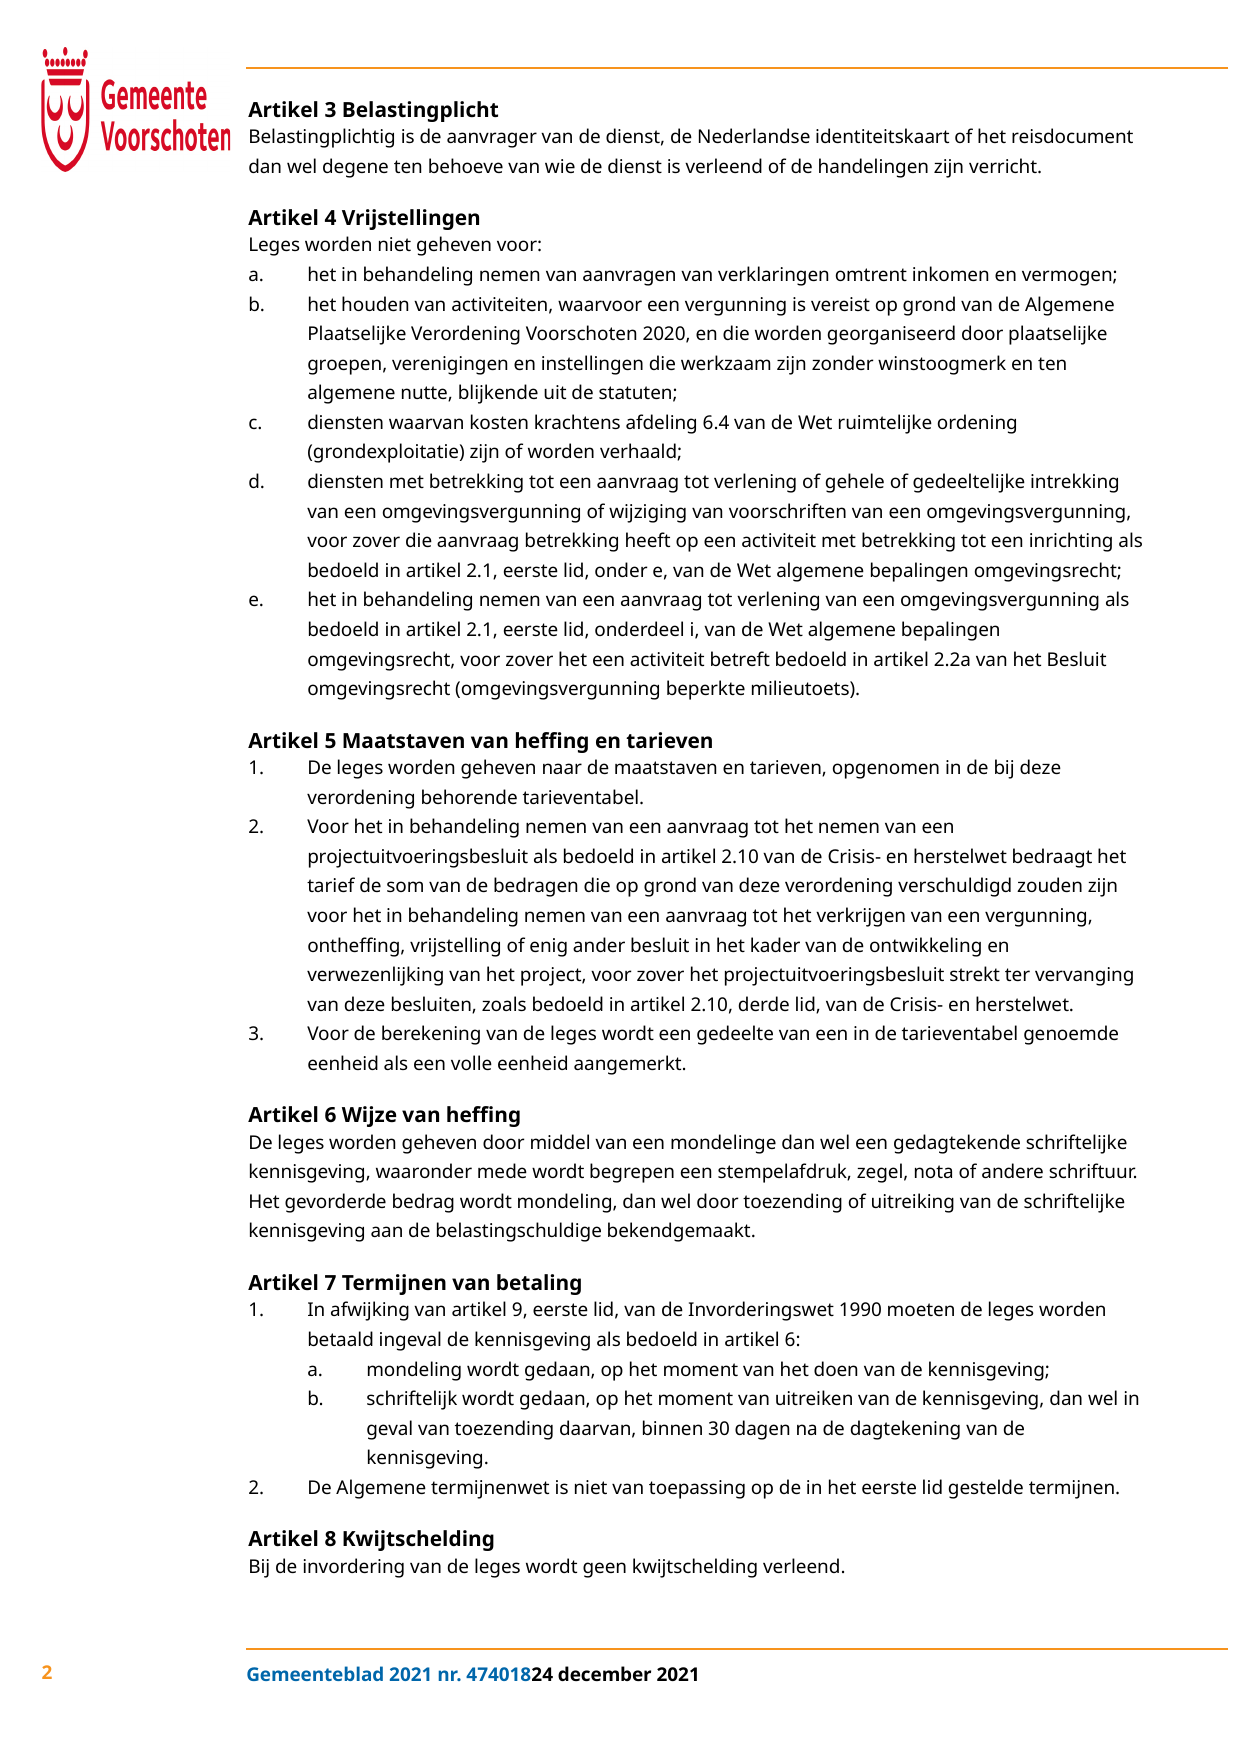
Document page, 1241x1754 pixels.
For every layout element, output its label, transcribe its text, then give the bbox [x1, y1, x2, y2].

text Belastingplichtig is de aanvrager van de dienst, de Nederlandse identiteitskaart of het reisdocument dan wel degene ten behoeve van wie de dienst is verleend of de handelingen zijn verricht. [248, 123, 1152, 178]
text Artikel 7 Termijnen van betaling [248, 1268, 1152, 1297]
text Artikel 4 Vrijstellingen [248, 203, 1152, 232]
text Leges worden niet geheven voor: [248, 232, 1152, 257]
text Bij de invordering van de leges wordt geen kwijtschelding verleend. [248, 1553, 1152, 1579]
list diensten waarvan kosten krachtens afdeling 6.4 van de Wet ruimtelijke ordening (grondexploitatie) zijn of worden verhaald; [248, 409, 1152, 464]
list schriftelijk wordt gedaan, op het moment van uitreiken van de kennisgeving, dan wel in geval van toezending daarvan, binnen 30 dagen na de dagtekening van de kennisgeving. [307, 1385, 1152, 1470]
list mondeling wordt gedaan, op het moment van het doen van de kennisgeving; [307, 1356, 1152, 1381]
text De leges worden geheven door middel van een mondelinge dan wel een gedagtekende schriftelijke kennisgeving, waaronder mede wordt begrepen een stempelafdruk, zegel, nota of andere schriftuur. Het gevorderde bedrag wordt mondeling, dan wel door toezending of uitreiking van de schriftelijke kennisgeving aan de belastingschuldige bekendgemaakt. [248, 1129, 1152, 1243]
text Artikel 3 Belastingplicht [248, 95, 1152, 123]
picture [41, 47, 231, 172]
list het in behandeling nemen van een aanvraag tot verlening van een omgevingsvergunning als bedoeld in artikel 2.1, eerste lid, onderdeel i, van de Wet algemene bepalingen omgevingsrecht, voor zover het een activiteit betreft bedoeld in artikel 2.2a van het Besluit omgevingsrecht (omgevingsvergunning beperkte milieutoets). [248, 587, 1152, 701]
text Artikel 5 Maatstaven van heffing en tarieven [248, 726, 1152, 754]
list diensten met betrekking tot een aanvraag tot verlening of gehele of gedeeltelijke intrekking van een omgevingsvergunning of wijziging van voorschriften van een omgevingsvergunning, voor zover die aanvraag betrekking heeft op een activiteit met betrekking tot een inrichting als bedoeld in artikel 2.1, eerste lid, onder e, van de Wet algemene bepalingen omgevingsrecht; [248, 468, 1152, 583]
list het in behandeling nemen van aanvragen van verklaringen omtrent inkomen en vermogen; [248, 261, 1152, 287]
list het houden van activiteiten, waarvoor een vergunning is vereist op grond van de Algemene Plaatselijke Verordening Voorschoten 2020, en die worden georganiseerd door plaatselijke groepen, verenigingen en instellingen die werkzaam zijn zonder winstoogmerk en ten algemene nutte, blijkende uit de statuten; [248, 291, 1152, 405]
text Artikel 8 Kwijtschelding [248, 1524, 1152, 1553]
list In afwijking van artikel 9, eerste lid, van de Invorderingswet 1990 moeten de leges worden betaald ingeval de kennisgeving als bedoeld in artikel 6: [248, 1297, 1152, 1352]
list Voor de berekening van de leges wordt een gedeelte van een in de tarieventabel genoemde eenheid als een volle eenheid aangemerkt. [248, 1021, 1152, 1076]
text Artikel 6 Wijze van heffing [248, 1101, 1152, 1129]
list De leges worden geheven naar de maatstaven en tarieven, opgenomen in de bij deze verordening behorende tarieventabel. [248, 754, 1152, 809]
list Voor het in behandeling nemen van een aanvraag tot het nemen van een projectuitvoeringsbesluit als bedoeld in artikel 2.10 van de Crisis- en herstelwet bedraagt het tarief de som van de bedragen die op grond van deze verordening verschuldigd zouden zijn voor het in behandeling nemen van een aanvraag tot het verkrijgen van een vergunning, ontheffing, vrijstelling of enig ander besluit in het kader van de ontwikkeling en verwezenlijking van het project, voor zover het projectuitvoeringsbesluit strekt ter vervanging van deze besluiten, zoals bedoeld in artikel 2.10, derde lid, van de Crisis- en herstelwet. [248, 813, 1152, 1017]
list De Algemene termijnenwet is niet van toepassing op de in het eerste lid gestelde termijnen. [248, 1474, 1152, 1500]
